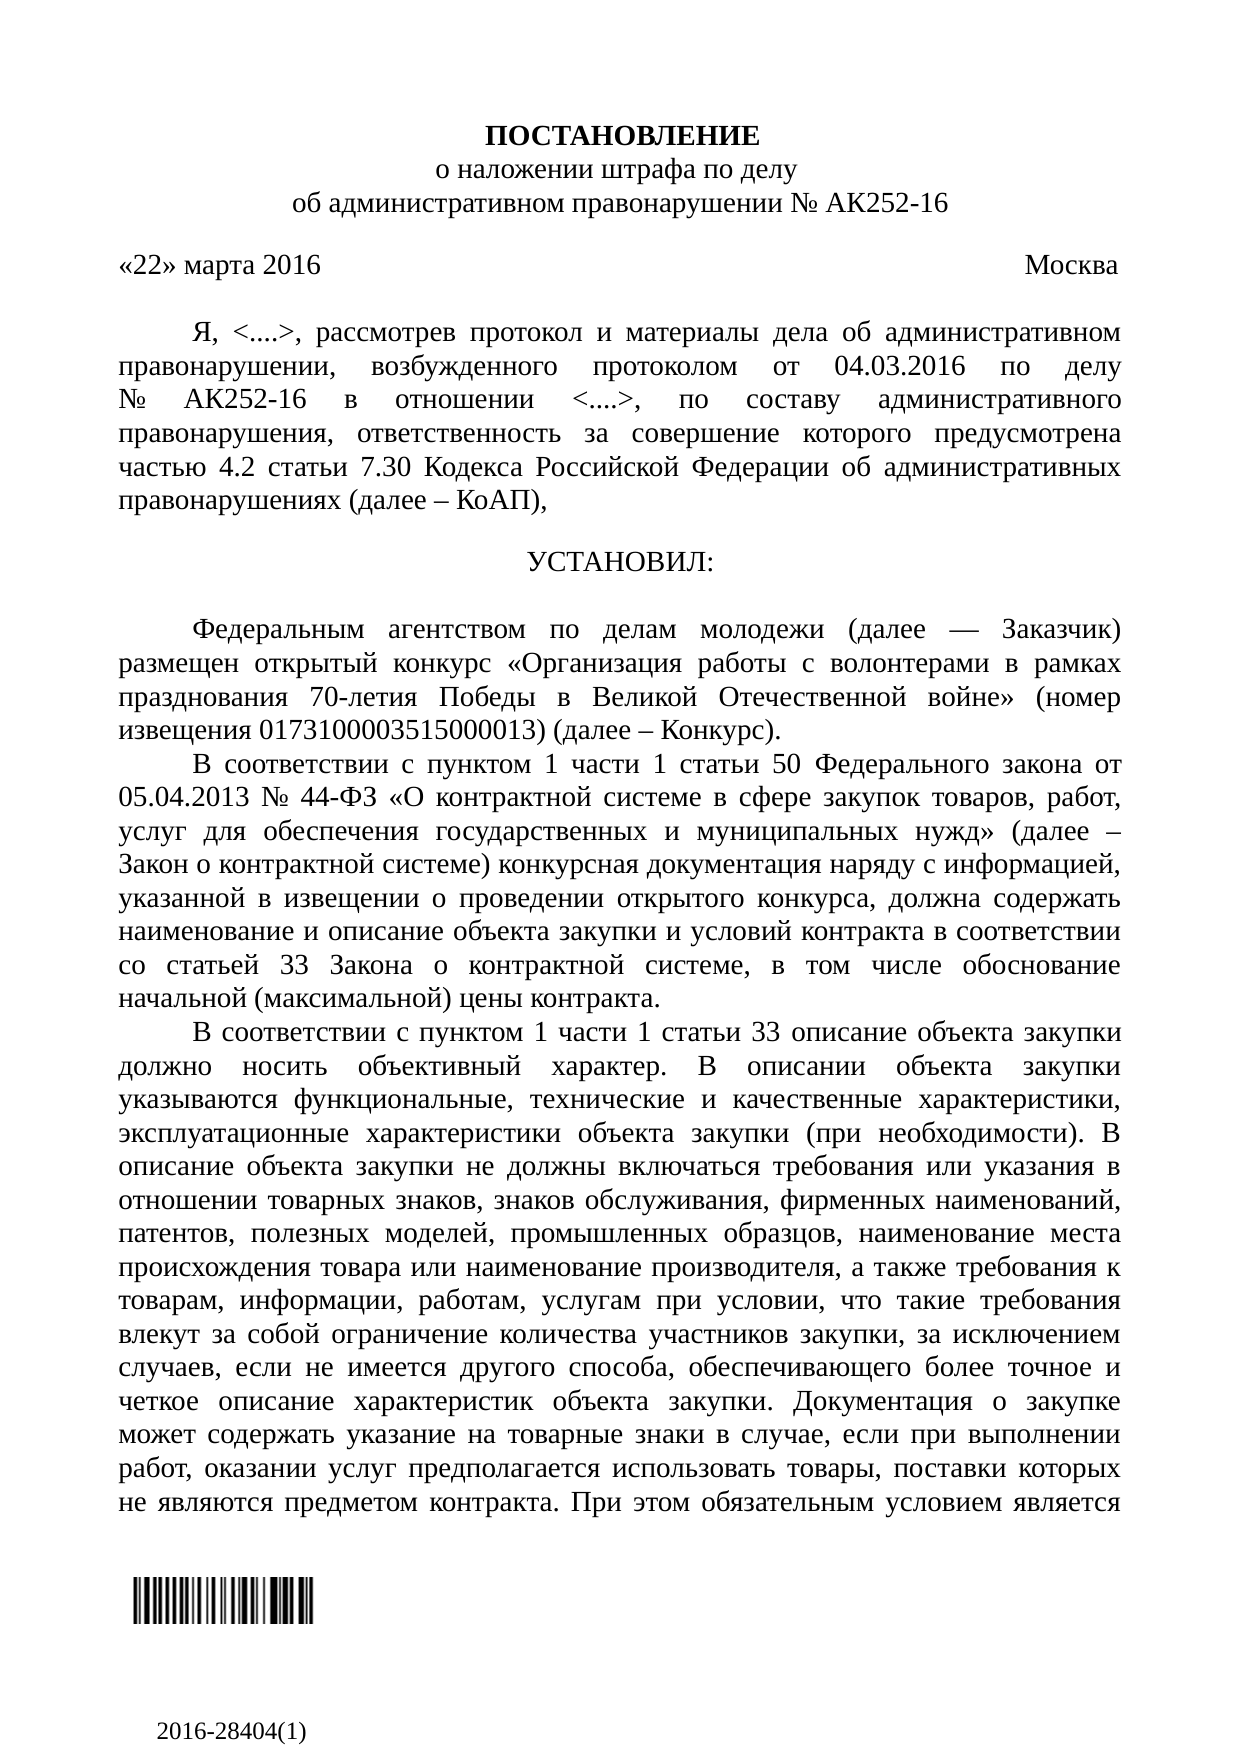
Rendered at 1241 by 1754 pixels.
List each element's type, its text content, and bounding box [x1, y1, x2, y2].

picture [118, 1577, 331, 1624]
text УСТАНОВИЛ: [118, 544, 1122, 578]
text Федеральным агентством по делам молодежи (далее — Заказчик) размещен открытый конкурс «Организация работы с волонтерами в рамках празднования 70-летия Победы в Великой Отечественной войне» (номер извещения 0173100003515000013) (далее – Конкурс). [118, 612, 1122, 746]
text об административном правонарушении № АК252-16 [118, 185, 1122, 219]
text Я, <....>, рассмотрев протокол и материалы дела об административном правонарушении, возбужденного протоколом от 04.03.2016 по делу № АК252-16 в отношении <....>, по составу административного правонарушения, ответственность за совершение которого предусмотрена частью 4.2 статьи 7.30 Кодекса Российской Федерации об административных правонарушениях (далее – КоАП), [118, 314, 1122, 516]
text В соответствии с пунктом 1 части 1 статьи 33 описание объекта закупки должно носить объективный характер. В описании объекта закупки указываются функциональные, технические и качественные характеристики, эксплуатационные характеристики объекта закупки (при необходимости). В описание объекта закупки не должны включаться требования или указания в отношении товарных знаков, знаков обслуживания, фирменных наименований, патентов, полезных моделей, промышленных образцов, наименование места происхождения товара или наименование производителя, а также требования к товарам, информации, работам, услугам при условии, что такие требования влекут за собой ограничение количества участников закупки, за исключением случаев, если не имеется другого способа, обеспечивающего более точное и четкое описание характеристик объекта закупки. Документация о закупке может содержать указание на товарные знаки в случае, если при выполнении работ, оказании услуг предполагается использовать товары, поставки которых не являются предметом контракта. При этом обязательным условием является [118, 1014, 1122, 1517]
text о наложении штрафа по делу [118, 152, 1122, 185]
text ПОСТАНОВЛЕНИЕ [117, 118, 1078, 152]
text «22» марта 2016 Москва [118, 247, 1122, 281]
text В соответствии с пунктом 1 части 1 статьи 50 Федерального закона от 05.04.2013 № 44-ФЗ «О контрактной системе в сфере закупок товаров, работ, услуг для обеспечения государственных и муниципальных нужд» (далее – Закон о контрактной системе) конкурсная документация наряду с информацией, указанной в извещении о проведении открытого конкурса, должна содержать наименование и описание объекта закупки и условий контракта в соответствии со статьей 33 Закона о контрактной системе, в том числе обоснование начальной (максимальной) цены контракта. [118, 746, 1122, 1014]
